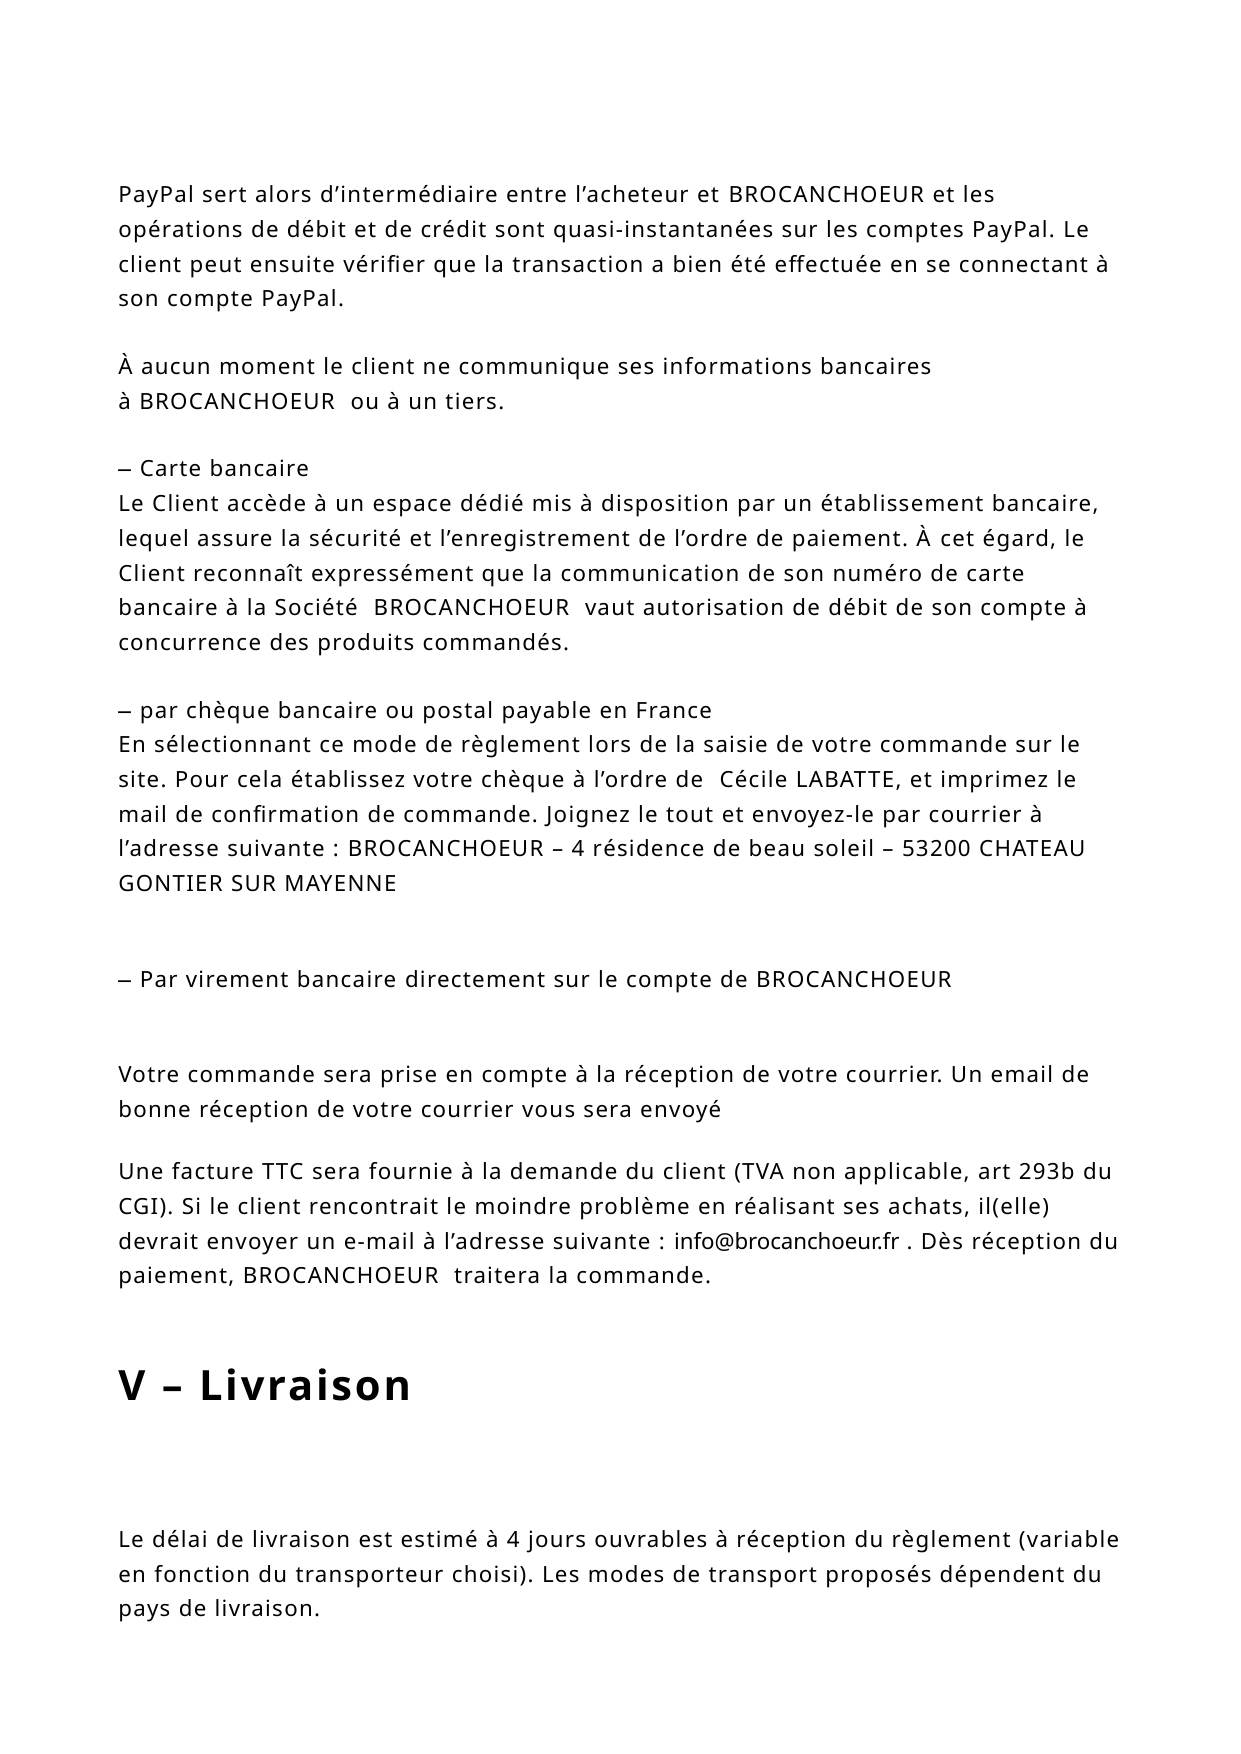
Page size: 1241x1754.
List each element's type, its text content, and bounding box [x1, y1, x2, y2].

text À aucun moment le client ne communique ses informations bancaires à BROCANCHOEUR ou à un tiers. [118, 351, 1122, 416]
subtitle V – Livraison [118, 1356, 1122, 1412]
text En sélectionnant ce mode de règlement lors de la saisie de votre commande sur le site. Pour cela établissez votre chèque à l’ordre de Cécile LABATTE, et imprimez le mail de confirmation de commande. Joignez le tout et envoyez-le par courrier à l’adresse suivante : BROCANCHOEUR – 4 résidence de beau soleil – 53200 CHATEAU GONTIER SUR MAYENNE [118, 729, 1122, 898]
text Une facture TTC sera fournie à la demande du client (TVA non applicable, art 293b du CGI). Si le client rencontrait le moindre problème en réalisant ses achats, il(elle) devrait envoyer un e-mail à l’adresse suivante : info@brocanchoeur.fr . Dès réception du paiement, BROCANCHOEUR traitera la commande. [118, 1156, 1122, 1290]
text Le délai de livraison est estimé à 4 jours ouvrables à réception du règlement (variable en fonction du transporteur choisi). Les modes de transport proposés dépendent du pays de livraison. [118, 1524, 1122, 1623]
text – Carte bancaire [118, 453, 1122, 483]
text PayPal sert alors d’intermédiaire entre l’acheteur et BROCANCHOEUR et les opérations de débit et de crédit sont quasi-instantanées sur les comptes PayPal. Le client peut ensuite vérifier que la transaction a bien été effectuée en se connectant à son compte PayPal. [118, 179, 1122, 313]
text – Par virement bancaire directement sur le compte de BROCANCHOEUR [118, 963, 1122, 993]
text Votre commande sera prise en compte à la réception de votre courrier. Un email de bonne réception de votre courrier vous sera envoyé [118, 1059, 1122, 1124]
text Le Client accède à un espace dédié mis à disposition par un établissement bancaire, lequel assure la sécurité et l’enregistrement de l’ordre de paiement. À cet égard, le Client reconnaît expressément que la communication de son numéro de carte bancaire à la Société BROCANCHOEUR vaut autorisation de débit de son compte à concurrence des produits commandés. [118, 488, 1122, 657]
text – par chèque bancaire ou postal payable en France [118, 694, 1122, 724]
